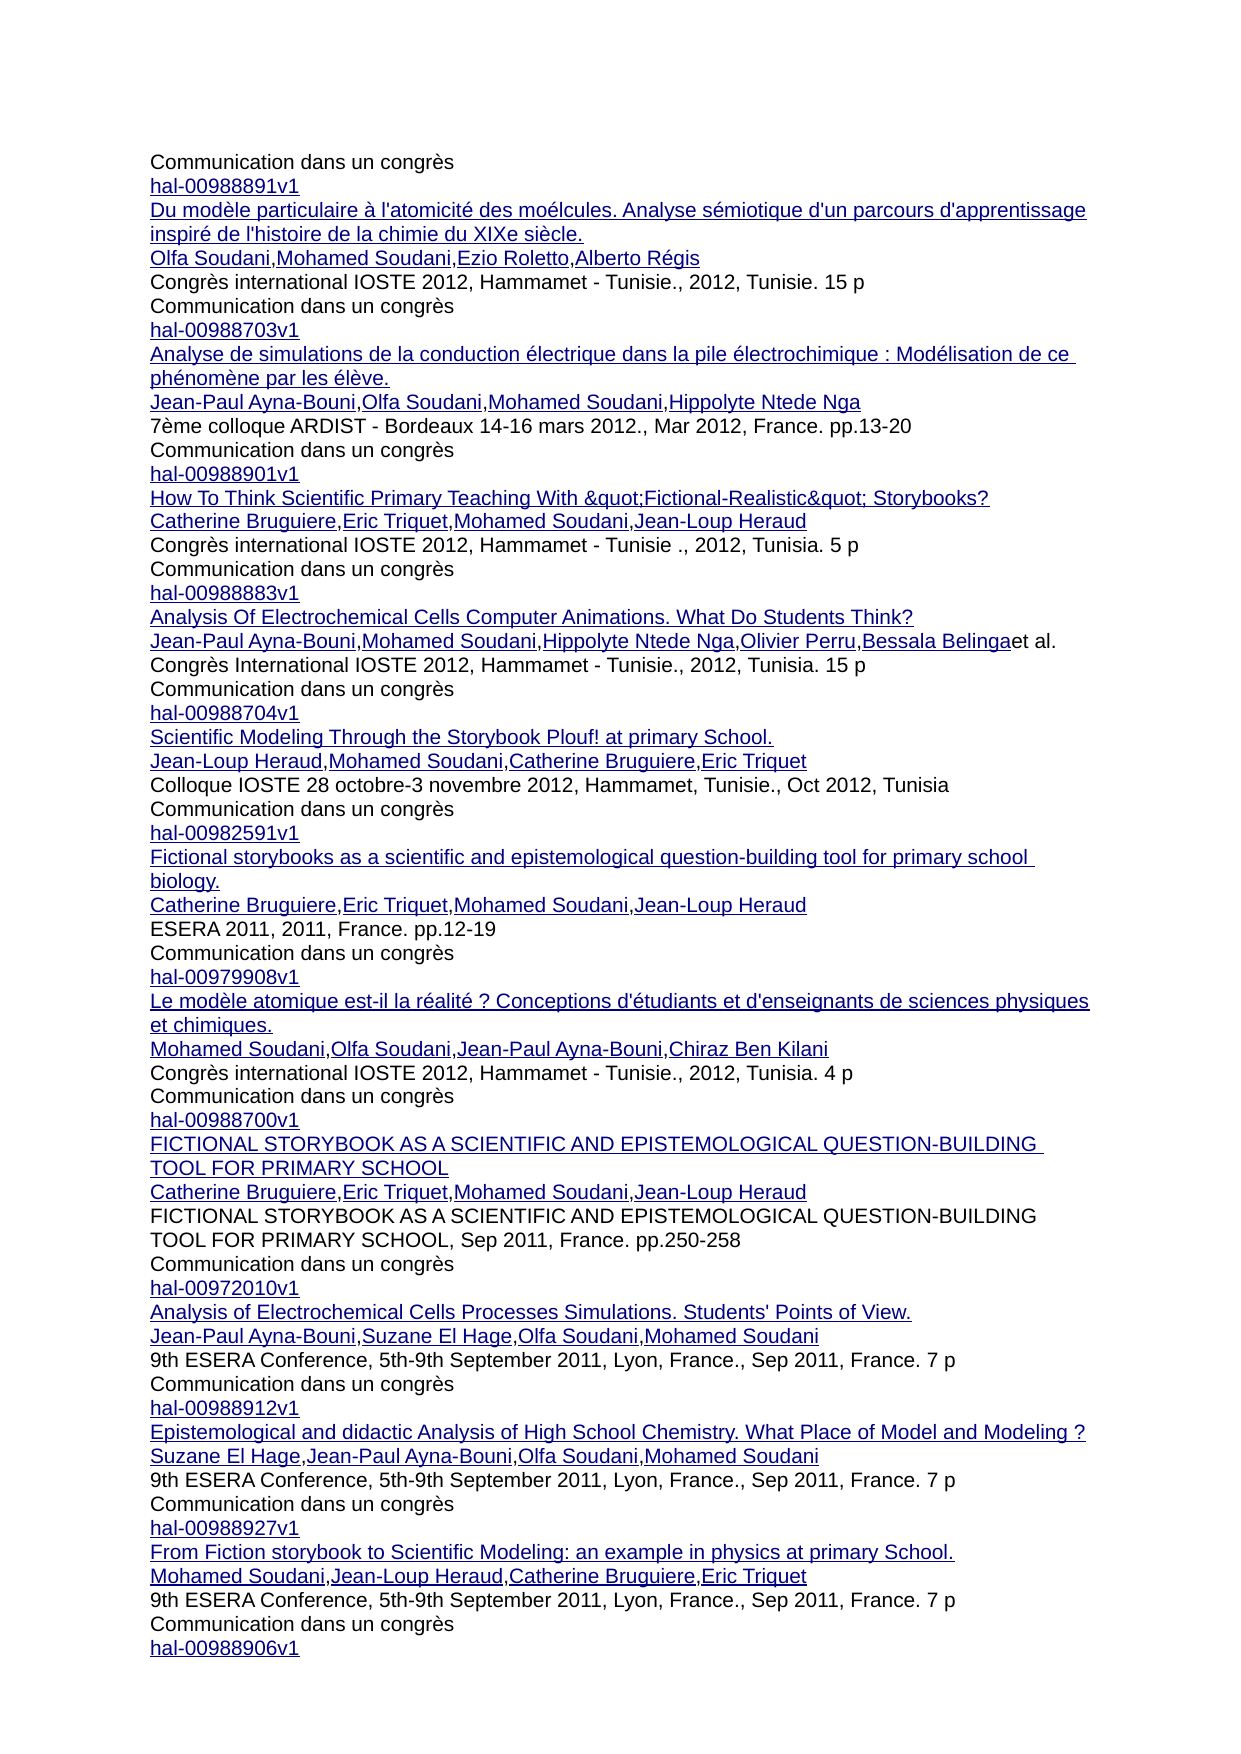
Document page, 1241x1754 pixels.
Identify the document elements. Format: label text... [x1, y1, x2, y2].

table_cell Analysis of Electrochemical Cells Processes Simulations. Students' Points of View. Jean-Paul Ayna-Bouni,Suzane El Hage,Olfa Soudani,Mohamed Soudani 9th ESERA Conference, 5th-9th September 2011, Lyon, France., Sep 2011, France. 7 p Communication dans un congrès hal-00988912v1 [150, 1300, 1090, 1420]
table_cell Du modèle particulaire à l'atomicité des moélcules. Analyse sémiotique d'un parcours d'apprentissage inspiré de l'histoire de la chimie du XIXe siècle. Olfa Soudani,Mohamed Soudani,Ezio Roletto,Alberto Régis Congrès international IOSTE 2012, Hammamet - Tunisie., 2012, Tunisie. 15 p Communication dans un congrès hal-00988703v1 [150, 198, 1090, 342]
table_cell Communication dans un congrès hal-00988891v1 [150, 150, 1090, 198]
table_cell FICTIONAL STORYBOOK AS A SCIENTIFIC AND EPISTEMOLOGICAL QUESTION-BUILDING TOOL FOR PRIMARY SCHOOL Catherine Bruguiere,Eric Triquet,Mohamed Soudani,Jean-Loup Heraud FICTIONAL STORYBOOK AS A SCIENTIFIC AND EPISTEMOLOGICAL QUESTION-BUILDING TOOL FOR PRIMARY SCHOOL, Sep 2011, France. pp.250-258 Communication dans un congrès hal-00972010v1 [150, 1132, 1090, 1300]
table_cell Le modèle atomique est-il la réalité ? Conceptions d'étudiants et d'enseignants de sciences physiques [150, 989, 1090, 1009]
table_cell How To Think Scientific Primary Teaching With &quot;Fictional-Realistic&quot; Storybooks? Catherine Bruguiere,Eric Triquet,Mohamed Soudani,Jean-Loup Heraud Congrès international IOSTE 2012, Hammamet - Tunisie ., 2012, Tunisia. 5 p Communication dans un congrès hal-00988883v1 [150, 485, 1090, 605]
table_cell et chimiques. Mohamed Soudani,Olfa Soudani,Jean-Paul Ayna-Bouni,Chiraz Ben Kilani Congrès international IOSTE 2012, Hammamet - Tunisie., 2012, Tunisia. 4 p Communication dans un congrès hal-00988700v1 [150, 1011, 1090, 1132]
table_cell Analyse de simulations de la conduction électrique dans la pile électrochimique : Modélisation de ce phénomène par les élève. Jean-Paul Ayna-Bouni,Olfa Soudani,Mohamed Soudani,Hippolyte Ntede Nga 7ème colloque ARDIST - Bordeaux 14-16 mars 2012., Mar 2012, France. pp.13-20 Communication dans un congrès hal-00988901v1 [150, 342, 1090, 485]
table_cell Scientific Modeling Through the Storybook Plouf! at primary School. Jean-Loup Heraud,Mohamed Soudani,Catherine Bruguiere,Eric Triquet Colloque IOSTE 28 octobre-3 novembre 2012, Hammamet, Tunisie., Oct 2012, Tunisia Communication dans un congrès hal-00982591v1 [150, 725, 1090, 845]
table_cell Analysis Of Electrochemical Cells Computer Animations. What Do Students Think? Jean-Paul Ayna-Bouni,Mohamed Soudani,Hippolyte Ntede Nga,Olivier Perru,Bessala Belingaet al. Congrès International IOSTE 2012, Hammamet - Tunisie., 2012, Tunisia. 15 p Communication dans un congrès hal-00988704v1 [150, 605, 1090, 725]
table_cell Epistemological and didactic Analysis of High School Chemistry. What Place of Model and Modeling ? Suzane El Hage,Jean-Paul Ayna-Bouni,Olfa Soudani,Mohamed Soudani 9th ESERA Conference, 5th-9th September 2011, Lyon, France., Sep 2011, France. 7 p Communication dans un congrès hal-00988927v1 [150, 1420, 1090, 1539]
table_cell From Fiction storybook to Scientific Modeling: an example in physics at primary School. Mohamed Soudani,Jean-Loup Heraud,Catherine Bruguiere,Eric Triquet 9th ESERA Conference, 5th-9th September 2011, Lyon, France., Sep 2011, France. 7 p Communication dans un congrès hal-00988906v1 [150, 1540, 1090, 1659]
table_cell Fictional storybooks as a scientific and epistemological question-building tool for primary school biology. Catherine Bruguiere,Eric Triquet,Mohamed Soudani,Jean-Loup Heraud ESERA 2011, 2011, France. pp.12-19 Communication dans un congrès hal-00979908v1 [150, 845, 1090, 988]
